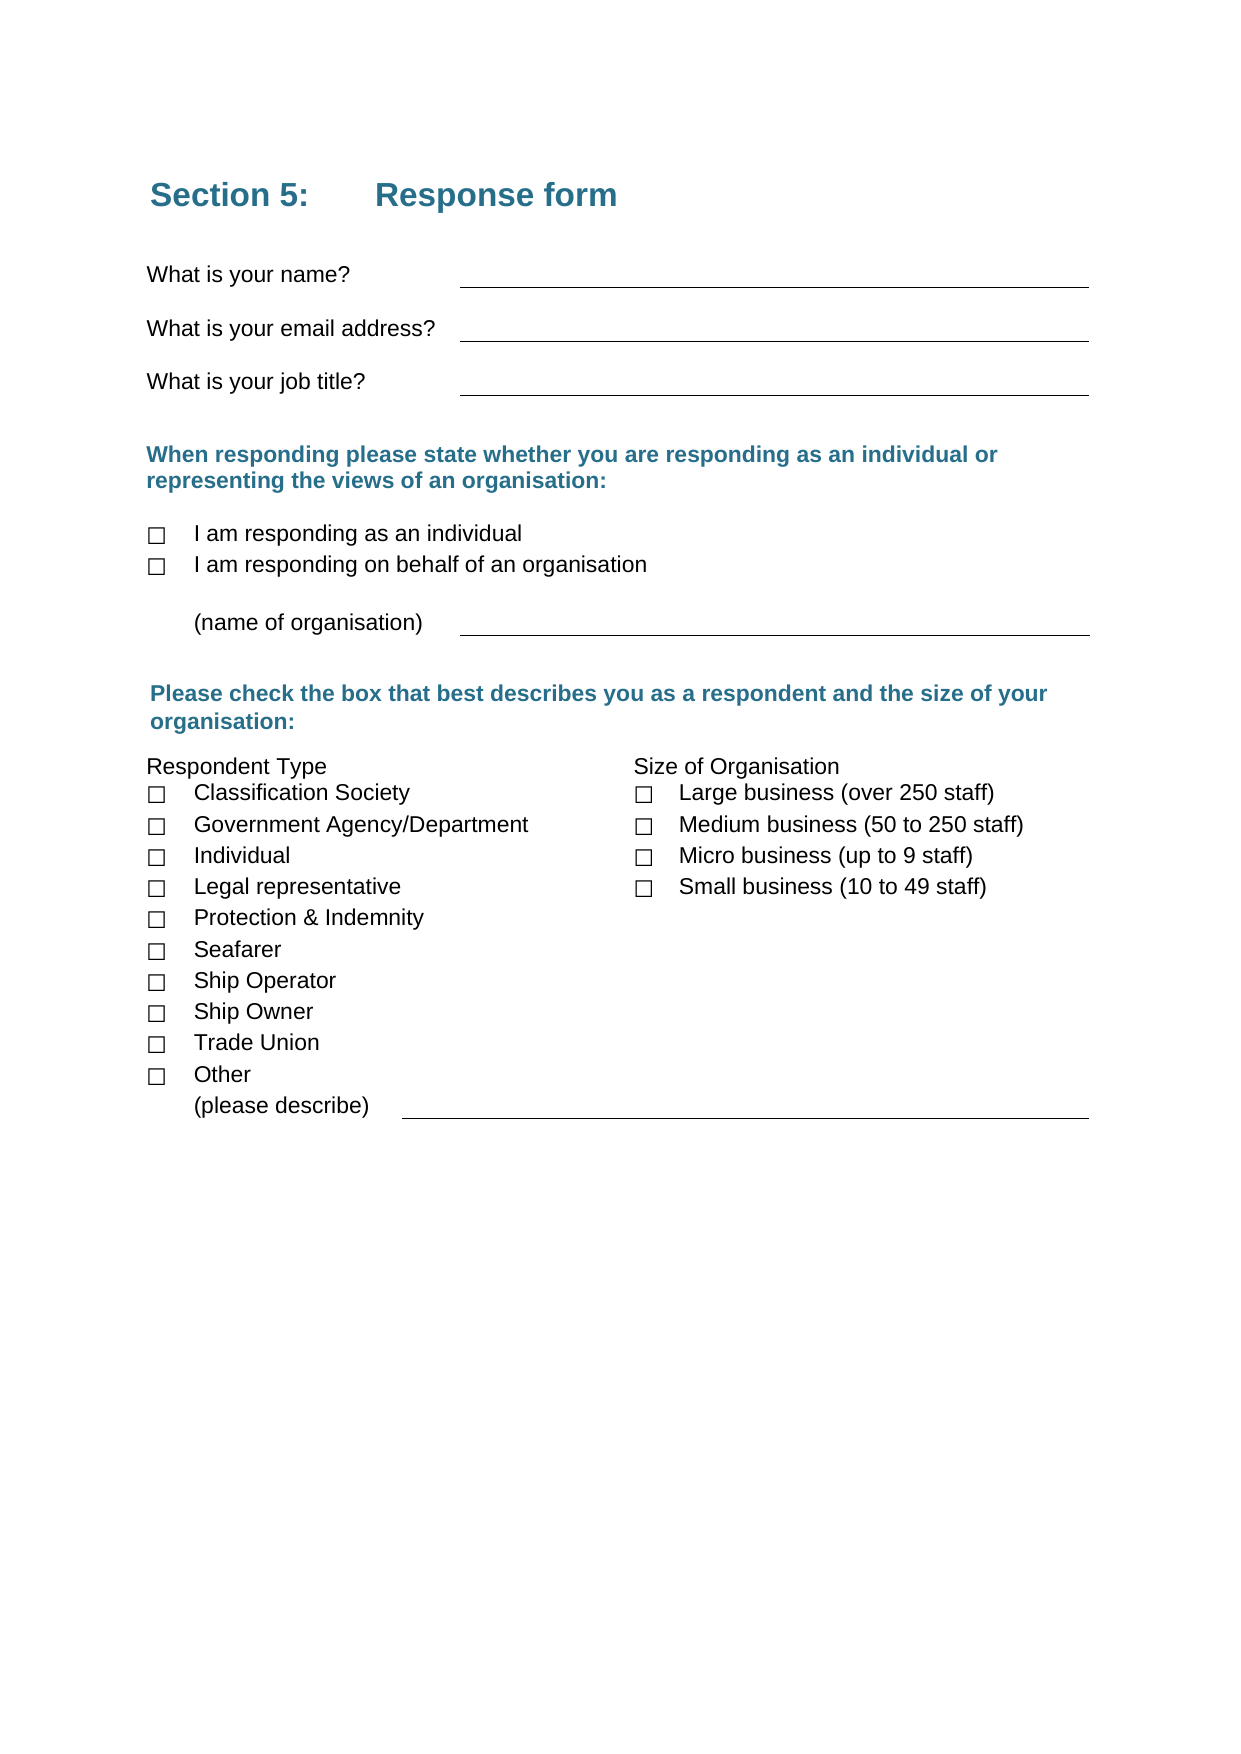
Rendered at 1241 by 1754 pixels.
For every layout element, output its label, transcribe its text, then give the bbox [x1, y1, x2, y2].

table_cell [622, 904, 667, 936]
table_cell [1080, 779, 1089, 811]
table_cell ☐ [135, 904, 182, 936]
table_cell Small business (10 to 49 staff) [668, 873, 1089, 904]
table_cell ☐ [135, 811, 182, 842]
table_header What is your name? [135, 261, 460, 287]
table_cell (please describe) [182, 1092, 402, 1118]
table_cell ☐ [622, 842, 667, 873]
table_cell ☐ [135, 779, 182, 811]
table_cell [668, 1029, 1089, 1061]
table_cell Micro business (up to 9 staff) [668, 842, 1089, 873]
table_cell Classification Society [182, 779, 622, 811]
table_cell ☐ [135, 967, 182, 998]
table_cell [622, 936, 667, 967]
table_cell What is your job title? [135, 341, 460, 395]
table_cell [460, 288, 1089, 341]
table_cell ☐ [135, 1029, 182, 1061]
table_cell ☐ [135, 842, 182, 873]
table_cell Other [182, 1061, 622, 1092]
table_cell [668, 936, 1089, 967]
table_cell Ship Operator [182, 967, 622, 998]
table_cell [668, 967, 1089, 998]
table_cell [460, 342, 1089, 395]
table_cell Ship Owner [182, 998, 622, 1029]
table_cell Legal representative [182, 873, 622, 904]
table_cell [135, 582, 182, 635]
table_cell [622, 967, 667, 998]
table_cell ☐ [622, 873, 667, 904]
table_cell ☐ [622, 779, 667, 811]
table_cell ☐ [135, 551, 182, 582]
table_cell [711, 520, 1089, 551]
table_cell ☐ [622, 811, 667, 842]
table_cell [668, 1061, 1089, 1092]
table_cell ☐ [135, 520, 182, 551]
table_cell Seafarer [182, 936, 622, 967]
table_header [460, 261, 1089, 287]
table_cell ☐ [135, 873, 182, 904]
table_cell [668, 998, 1089, 1029]
table_cell ☐ [135, 1061, 182, 1092]
table_cell [622, 998, 667, 1029]
table_cell (name of organisation) [182, 582, 460, 635]
table_cell [135, 1092, 182, 1118]
table_cell What is your email address? [135, 287, 460, 341]
text Please check the box that best describes you as a respondent and the size of your organisation: [150, 680, 1090, 734]
table_cell Trade Union [182, 1029, 622, 1061]
table_cell Protection & Indemnity [182, 904, 622, 936]
table_cell [711, 551, 1089, 582]
table_header Respondent Type [135, 753, 622, 779]
table_cell Large business (over 250 staff) [668, 779, 1079, 811]
table_cell I am responding on behalf of an organisation [182, 551, 711, 582]
table_cell ☐ [135, 998, 182, 1029]
table_cell Medium business (50 to 250 staff) [668, 811, 1089, 842]
table_header Size of Organisation [622, 753, 1089, 779]
table_cell I am responding as an individual [182, 520, 711, 551]
table_cell [402, 1092, 1089, 1118]
table_cell [135, 493, 1089, 519]
table_cell [460, 582, 1089, 635]
table_cell [622, 1029, 667, 1061]
table_cell Individual [182, 842, 622, 873]
table_cell Government Agency/Department [182, 811, 622, 842]
table_header When responding please state whether you are responding as an individual or representing the views of an organisation: [135, 441, 1089, 493]
table_cell ☐ [135, 936, 182, 967]
table_cell [622, 1061, 667, 1092]
subtitle Section 5: Response form [150, 175, 1090, 213]
table_cell [668, 904, 1089, 936]
